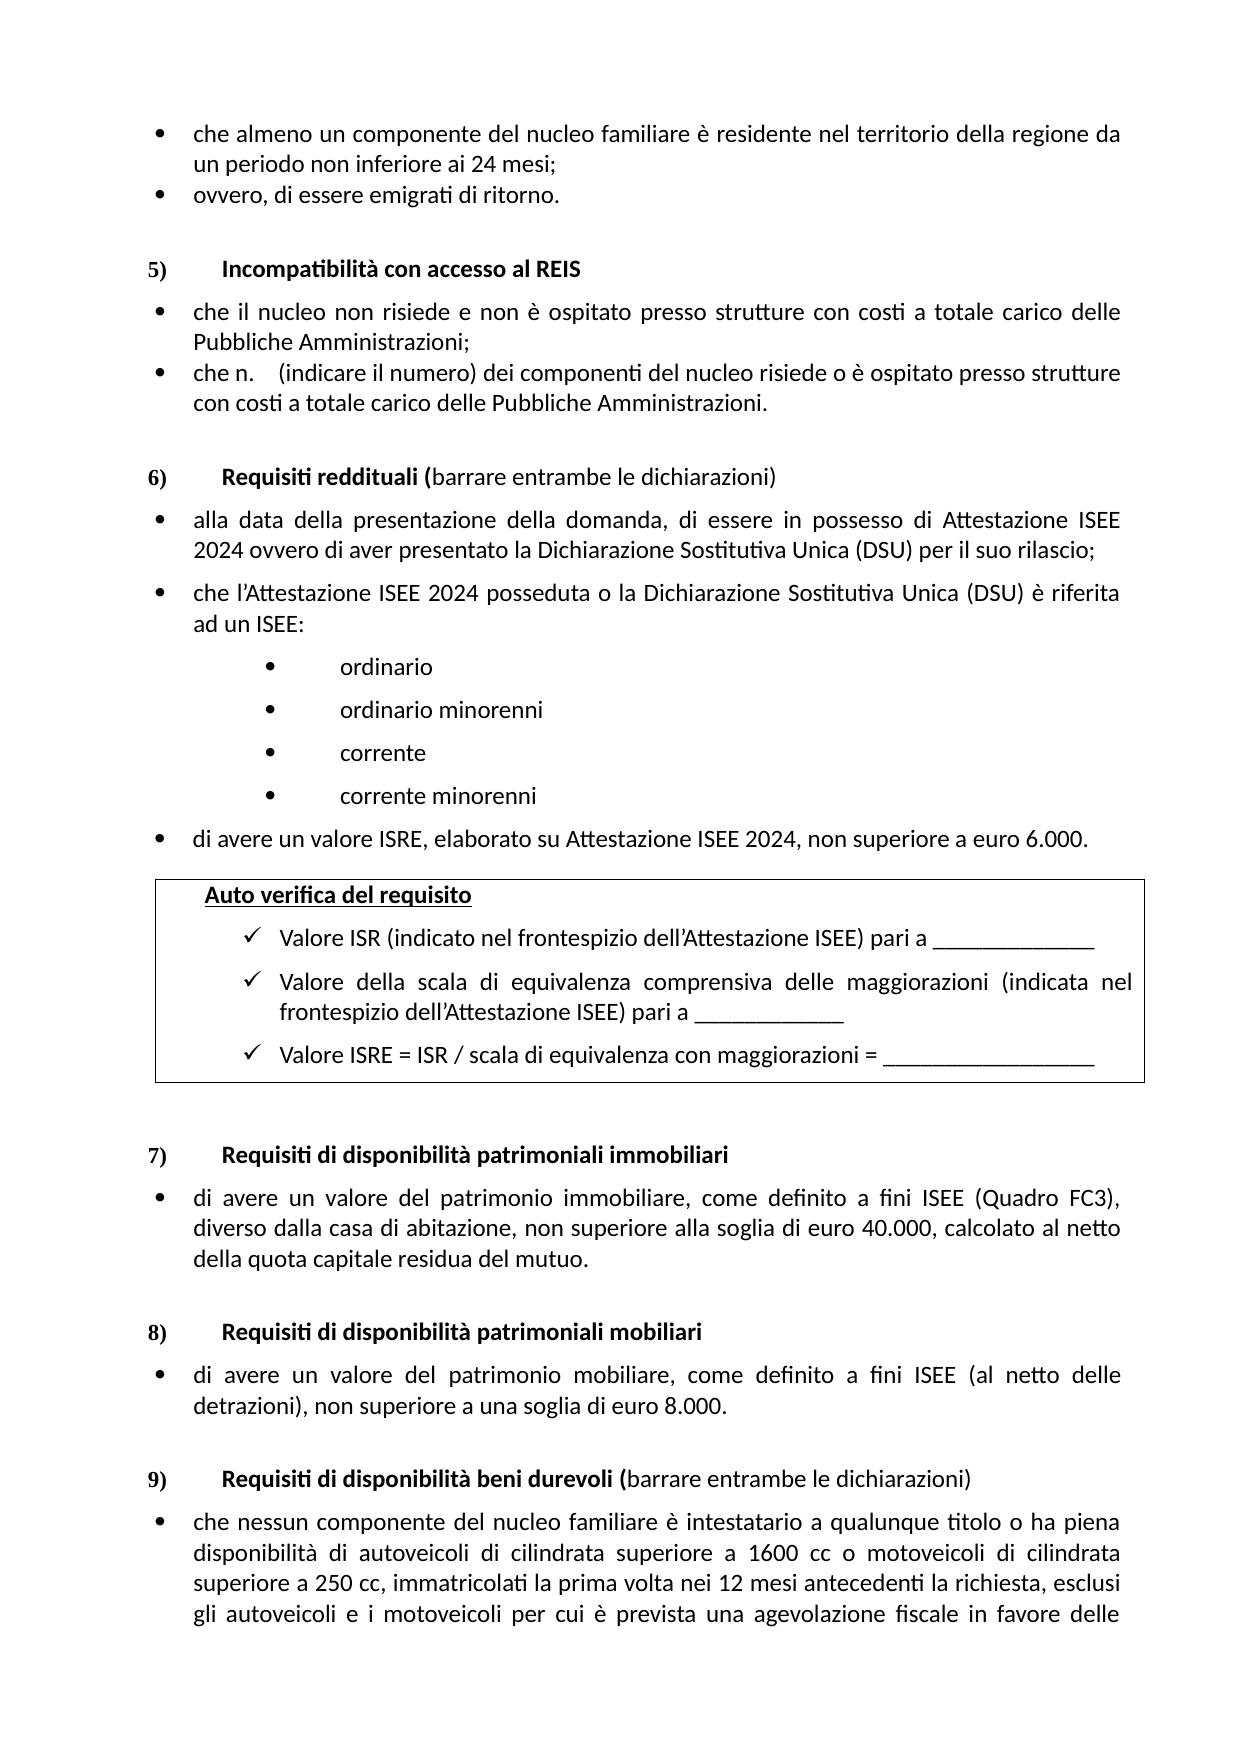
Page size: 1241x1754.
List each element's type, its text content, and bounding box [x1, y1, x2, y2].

list di avere un valore ISRE, elaborato su Attestazione ISEE 2024, non superiore a euro 6.000. [155, 823, 1122, 853]
list di avere un valore del patrimonio mobiliare, come definito a fini ISEE (al netto delle detrazioni), non superiore a una soglia di euro 8.000. [156, 1359, 1122, 1420]
list che nessun componente del nucleo familiare è intestatario a qualunque titolo o ha piena disponibilità di autoveicoli di cilindrata superiore a 1600 cc o motoveicoli di cilindrata superiore a 250 cc, immatricolati la prima volta nei 12 mesi antecedenti la richiesta, esclusi gli autoveicoli e i motoveicoli per cui è prevista una agevolazione fiscale in favore delle [156, 1506, 1122, 1628]
list che l’Attestazione ISEE 2024 posseduta o la Dichiarazione Sostitutiva Unica (DSU) è riferita ad un ISEE: [156, 577, 1122, 638]
list che almeno un componente del nucleo familiare è residente nel territorio della regione da un periodo non inferiore ai 24 mesi; [156, 118, 1122, 179]
list ordinario minorenni [266, 694, 1122, 724]
list Requisiti reddituali (barrare entrambe le dichiarazioni) [148, 461, 1122, 491]
list alla data della presentazione della domanda, di essere in possesso di Attestazione ISEE 2024 ovvero di aver presentato la Dichiarazione Sostitutiva Unica (DSU) per il suo rilascio; [156, 504, 1122, 565]
list che n. (indicare il numero) dei componenti del nucleo risiede o è ospitato presso strutture con costi a totale carico delle Pubbliche Amministrazioni. [156, 357, 1122, 418]
table_header Auto verifica del requisito Valore ISR (indicato nel frontespizio dell’Attestazione ISEE) pari a _____________ Valore della scala di equivalenza comprensiva delle maggiorazioni (indicata nel frontespizio dell’Attestazione ISEE) pari a ____________ Valore ISRE = ISR / scala di equivalenza con maggiorazioni = _________________ [156, 880, 1144, 1082]
list che il nucleo non risiede e non è ospitato presso strutture con costi a totale carico delle Pubbliche Amministrazioni; [156, 296, 1122, 357]
list ordinario [266, 651, 1122, 681]
list corrente minorenni [266, 780, 1122, 811]
list corrente [266, 737, 1122, 767]
list di avere un valore del patrimonio immobiliare, come definito a fini ISEE (Quadro FC3), diverso dalla casa di abitazione, non superiore alla soglia di euro 40.000, calcolato al netto della quota capitale residua del mutuo. [156, 1182, 1122, 1273]
list ovvero, di essere emigrati di ritorno. [156, 179, 1122, 210]
list Requisiti di disponibilità patrimoniali immobiliari [148, 1139, 1122, 1169]
list Incompatibilità con accesso al REIS [148, 253, 1122, 283]
list Requisiti di disponibilità beni durevoli (barrare entrambe le dichiarazioni) [148, 1463, 1122, 1494]
list Requisiti di disponibilità patrimoniali mobiliari [148, 1316, 1122, 1347]
